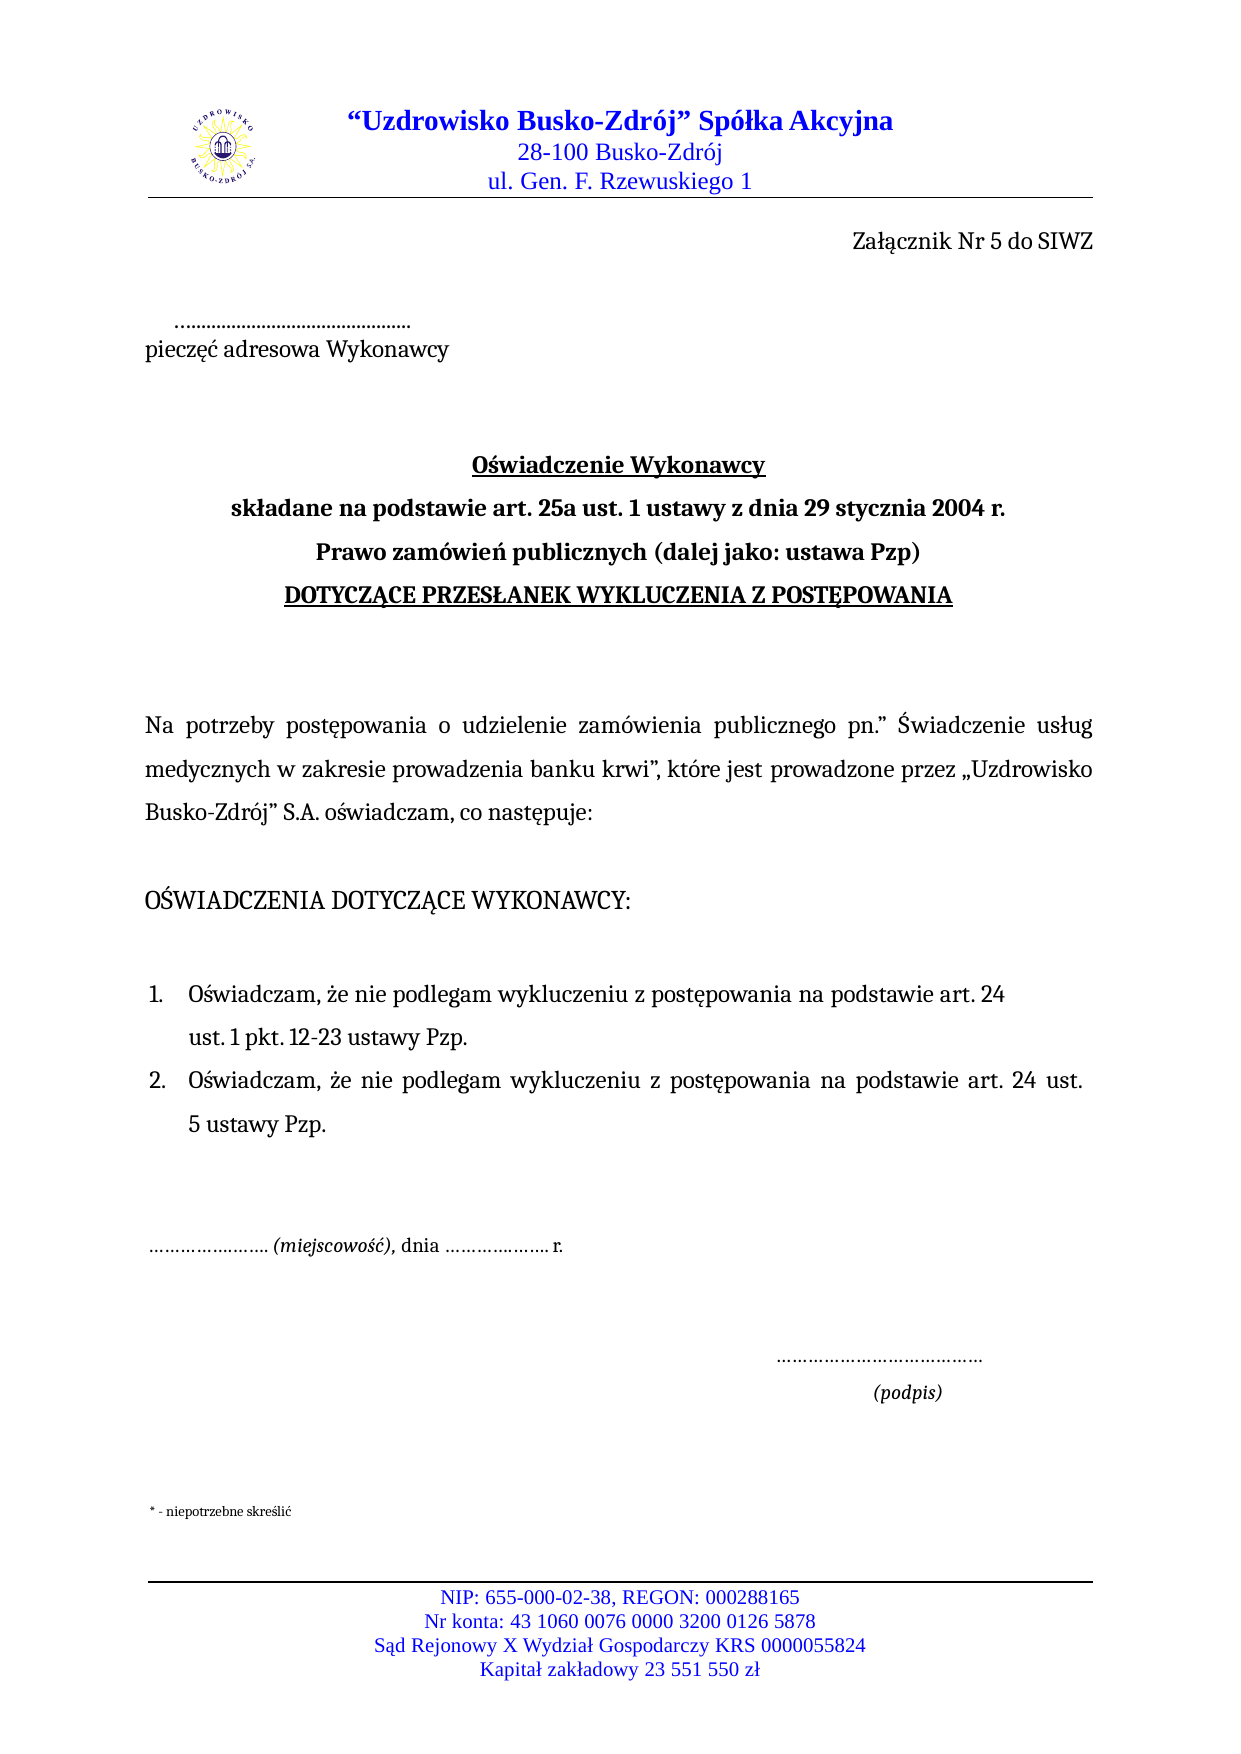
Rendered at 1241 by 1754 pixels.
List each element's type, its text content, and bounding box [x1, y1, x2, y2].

list pieczęć adresowa Wykonawcy [144, 335, 1093, 364]
text ………………………………… [149, 1343, 1093, 1368]
list OŚWIADCZENIA DOTYCZĄCE WYKONAWCY: [144, 885, 1093, 917]
list DOTYCZĄCE PRZESŁANEK WYKLUCZENIA Z POSTĘPOWANIA [144, 581, 1093, 610]
list składane na podstawie art. 25a ust. 1 ustawy z dnia 29 stycznia 2004 r. [144, 494, 1093, 523]
list …............................................ [144, 306, 1093, 335]
list (podpis) [149, 1380, 1093, 1404]
list Na potrzeby postępowania o udzielenie zamówienia publicznego pn.” Świadczenie usług medycznych w zakresie prowadzenia banku krwi”, które jest prowadzone przez „Uzdrowisko Busko-Zdrój” S.A. oświadczam, co następuje: [144, 711, 1093, 827]
list Oświadczam, że nie podlegam wykluczeniu z postępowania na podstawie art. 24 ust. 5 ustawy Pzp. [149, 1066, 1093, 1139]
list Oświadczam, że nie podlegam wykluczeniu z postępowania na podstawie art. 24 ust. 1 pkt. 12-23 ustawy Pzp. [149, 979, 1093, 1052]
text …………….……. (miejscowość), dnia ………….……. r. [148, 1233, 1093, 1258]
list * - niepotrzebne skreślić [149, 1504, 1093, 1533]
list Oświadczenie Wykonawcy [144, 451, 1093, 480]
list Załącznik Nr 5 do SIWZ [148, 227, 1093, 256]
list Prawo zamówień publicznych (dalej jako: ustawa Pzp) [144, 538, 1093, 567]
